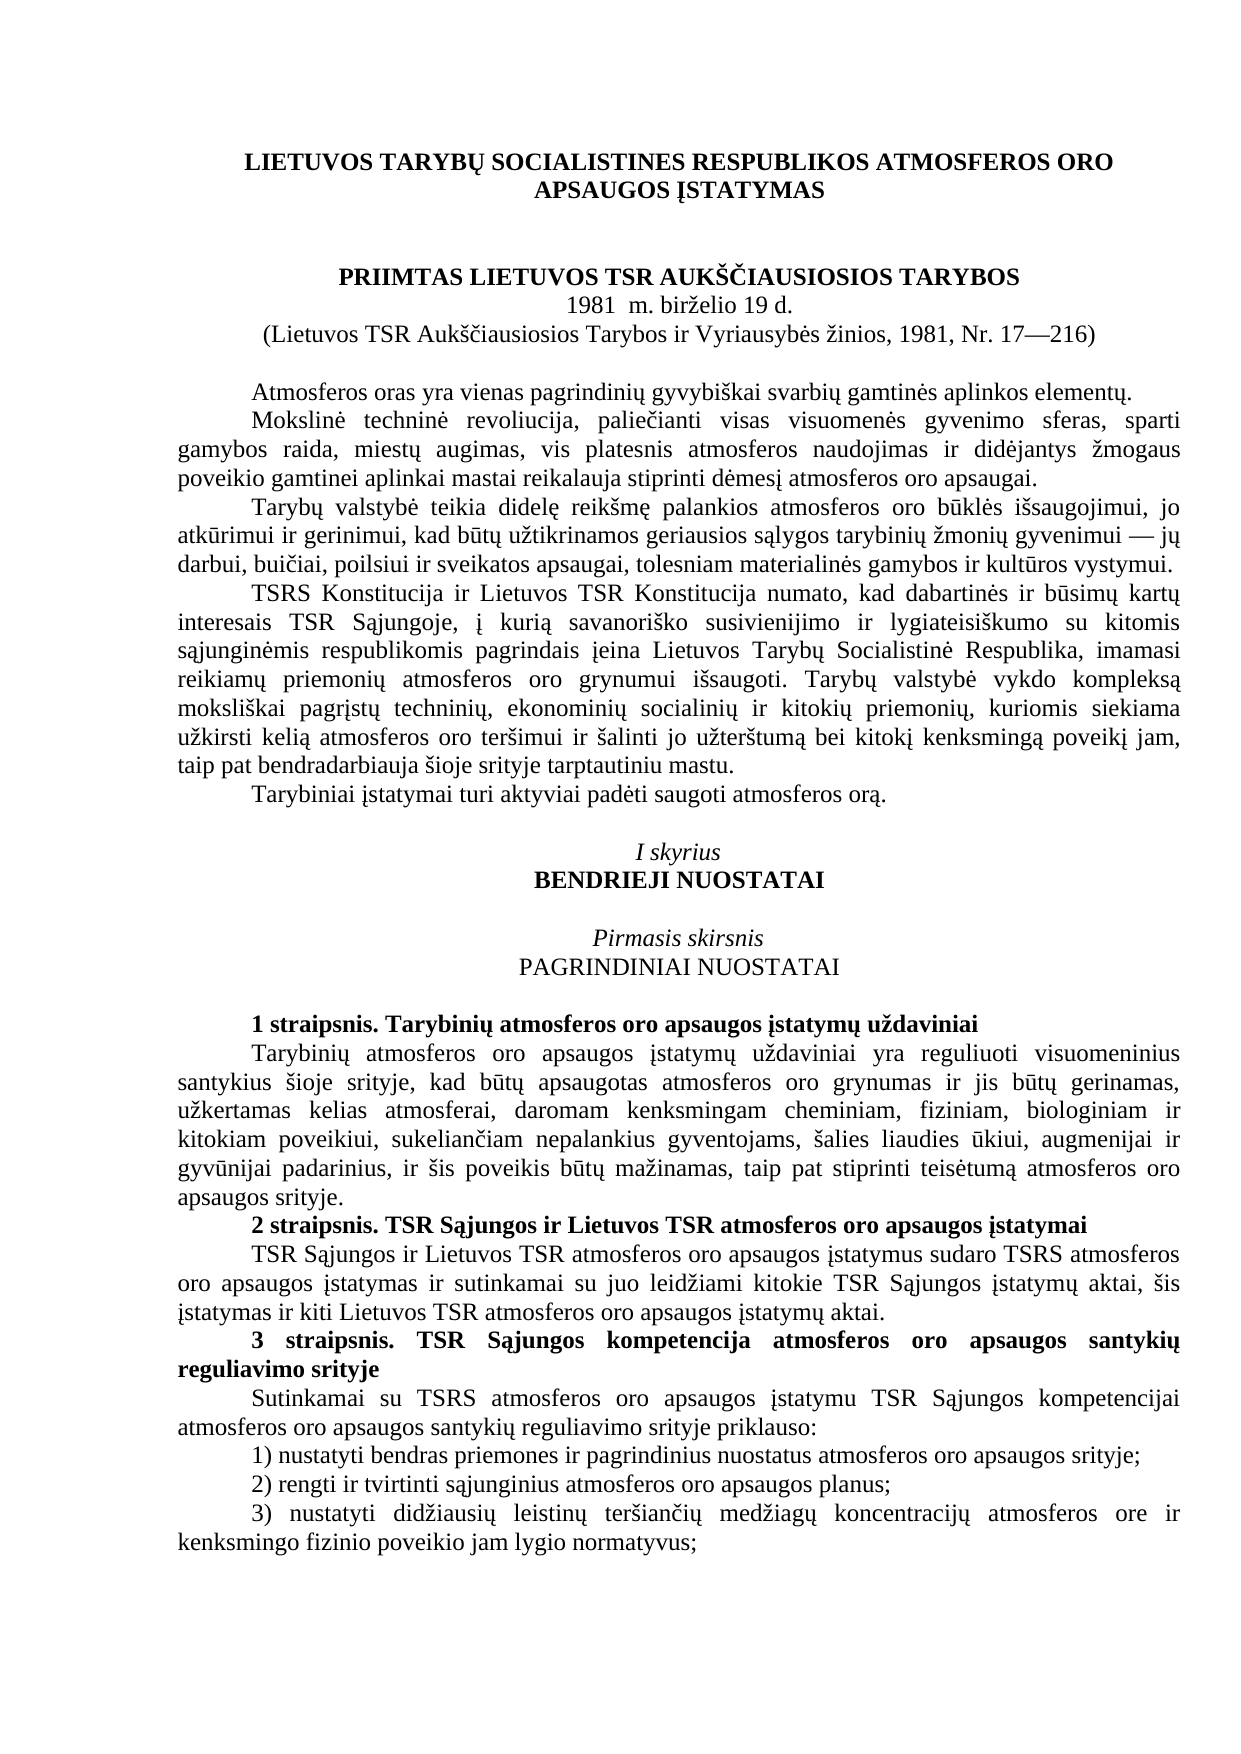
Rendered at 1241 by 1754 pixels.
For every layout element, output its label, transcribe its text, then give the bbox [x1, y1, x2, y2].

text TSR Sąjungos ir Lietuvos TSR atmosferos oro apsaugos įstatymus sudaro TSRS atmosferos oro apsaugos įstatymas ir sutinkamai su juo leidžiami kitokie TSR Sąjungos įstatymų aktai, šis įstatymas ir kiti Lietuvos TSR atmosferos oro apsaugos įstatymų aktai. [177, 1239, 1181, 1326]
text PAGRINDINIAI NUOSTATAI [177, 952, 1181, 981]
text Tarybinių atmosferos oro apsaugos įstatymų uždaviniai yra reguliuoti visuomeninius santykius šioje srityje, kad būtų apsaugotas atmosferos oro grynumas ir jis būtų gerinamas, užkertamas kelias atmosferai, daromam kenksmingam cheminiam, fiziniam, biologiniam ir kitokiam poveikiui, sukeliančiam nepalankius gyventojams, šalies liaudies ūkiui, augmenijai ir gyvūnijai padarinius, ir šis poveikis būtų mažinamas, taip pat stiprinti teisėtumą atmosferos oro apsaugos srityje. [177, 1038, 1181, 1211]
text I skyrius [177, 837, 1181, 866]
text 2 straipsnis. TSR Sąjungos ir Lietuvos TSR atmosferos oro apsaugos įstatymai [177, 1211, 1181, 1239]
text 3 straipsnis. TSR Sąjungos kompetencija atmosferos oro apsaugos santykių reguliavimo srityje [177, 1326, 1181, 1383]
text 3) nustatyti didžiausių leistinų teršiančių medžiagų koncentracijų atmosferos ore ir kenksmingo fizinio poveikio jam lygio normatyvus; [177, 1498, 1181, 1556]
text LIETUVOS TARYBŲ SOCIALISTINES RESPUBLIKOS ATMOSFEROS ORO APSAUGOS ĮSTATYMAS [177, 147, 1181, 204]
text Mokslinė techninė revoliucija, paliečianti visas visuomenės gyvenimo sferas, sparti gamybos raida, miestų augimas, vis platesnis atmosferos naudojimas ir didėjantys žmogaus poveikio gamtinei aplinkai mastai reikalauja stiprinti dėmesį atmosferos oro apsaugai. [177, 406, 1181, 492]
text 1) nustatyti bendras priemones ir pagrindinius nuostatus atmosferos oro apsaugos srityje; [177, 1441, 1181, 1469]
text PRIIMTAS LIETUVOS TSR AUKŠČIAUSIOSIOS TARYBOS [177, 262, 1181, 291]
text (Lietuvos TSR Aukščiausiosios Tarybos ir Vyriausybės žinios, 1981, Nr. 17—216) [177, 319, 1181, 348]
text 2) rengti ir tvirtinti sąjunginius atmosferos oro apsaugos planus; [177, 1469, 1181, 1498]
text 1981 m. birželio 19 d. [177, 291, 1181, 319]
text 1 straipsnis. Tarybinių atmosferos oro apsaugos įstatymų uždaviniai [177, 1009, 1181, 1038]
text TSRS Konstitucija ir Lietuvos TSR Konstitucija numato, kad dabartinės ir būsimų kartų interesais TSR Sąjungoje, į kurią savanoriško susivienijimo ir lygiateisiškumo su kitomis sąjunginėmis respublikomis pagrindais įeina Lietuvos Tarybų Socialistinė Respublika, imamasi reikiamų priemonių atmosferos oro grynumui išsaugoti. Tarybų valstybė vykdo kompleksą moksliškai pagrįstų techninių, ekonominių socialinių ir kitokių priemonių, kuriomis siekiama užkirsti kelią atmosferos oro teršimui ir šalinti jo užterštumą bei kitokį kenksmingą poveikį jam, taip pat bendradarbiauja šioje srityje tarptautiniu mastu. [177, 578, 1181, 779]
text Pirmasis skirsnis [177, 923, 1181, 952]
text BENDRIEJI NUOSTATAI [177, 866, 1181, 894]
text Sutinkamai su TSRS atmosferos oro apsaugos įstatymu TSR Sąjungos kompetencijai atmosferos oro apsaugos santykių reguliavimo srityje priklauso: [177, 1383, 1181, 1441]
text Tarybiniai įstatymai turi aktyviai padėti saugoti atmosferos orą. [177, 779, 1181, 808]
text Atmosferos oras yra vienas pagrindinių gyvybiškai svarbių gamtinės aplinkos elementų. [177, 377, 1181, 406]
text Tarybų valstybė teikia didelę reikšmę palankios atmosferos oro būklės išsaugojimui, jo atkūrimui ir gerinimui, kad būtų užtikrinamos geriausios sąlygos tarybinių žmonių gyvenimui — jų darbui, buičiai, poilsiui ir sveikatos apsaugai, tolesniam materialinės gamybos ir kultūros vystymui. [177, 492, 1181, 578]
